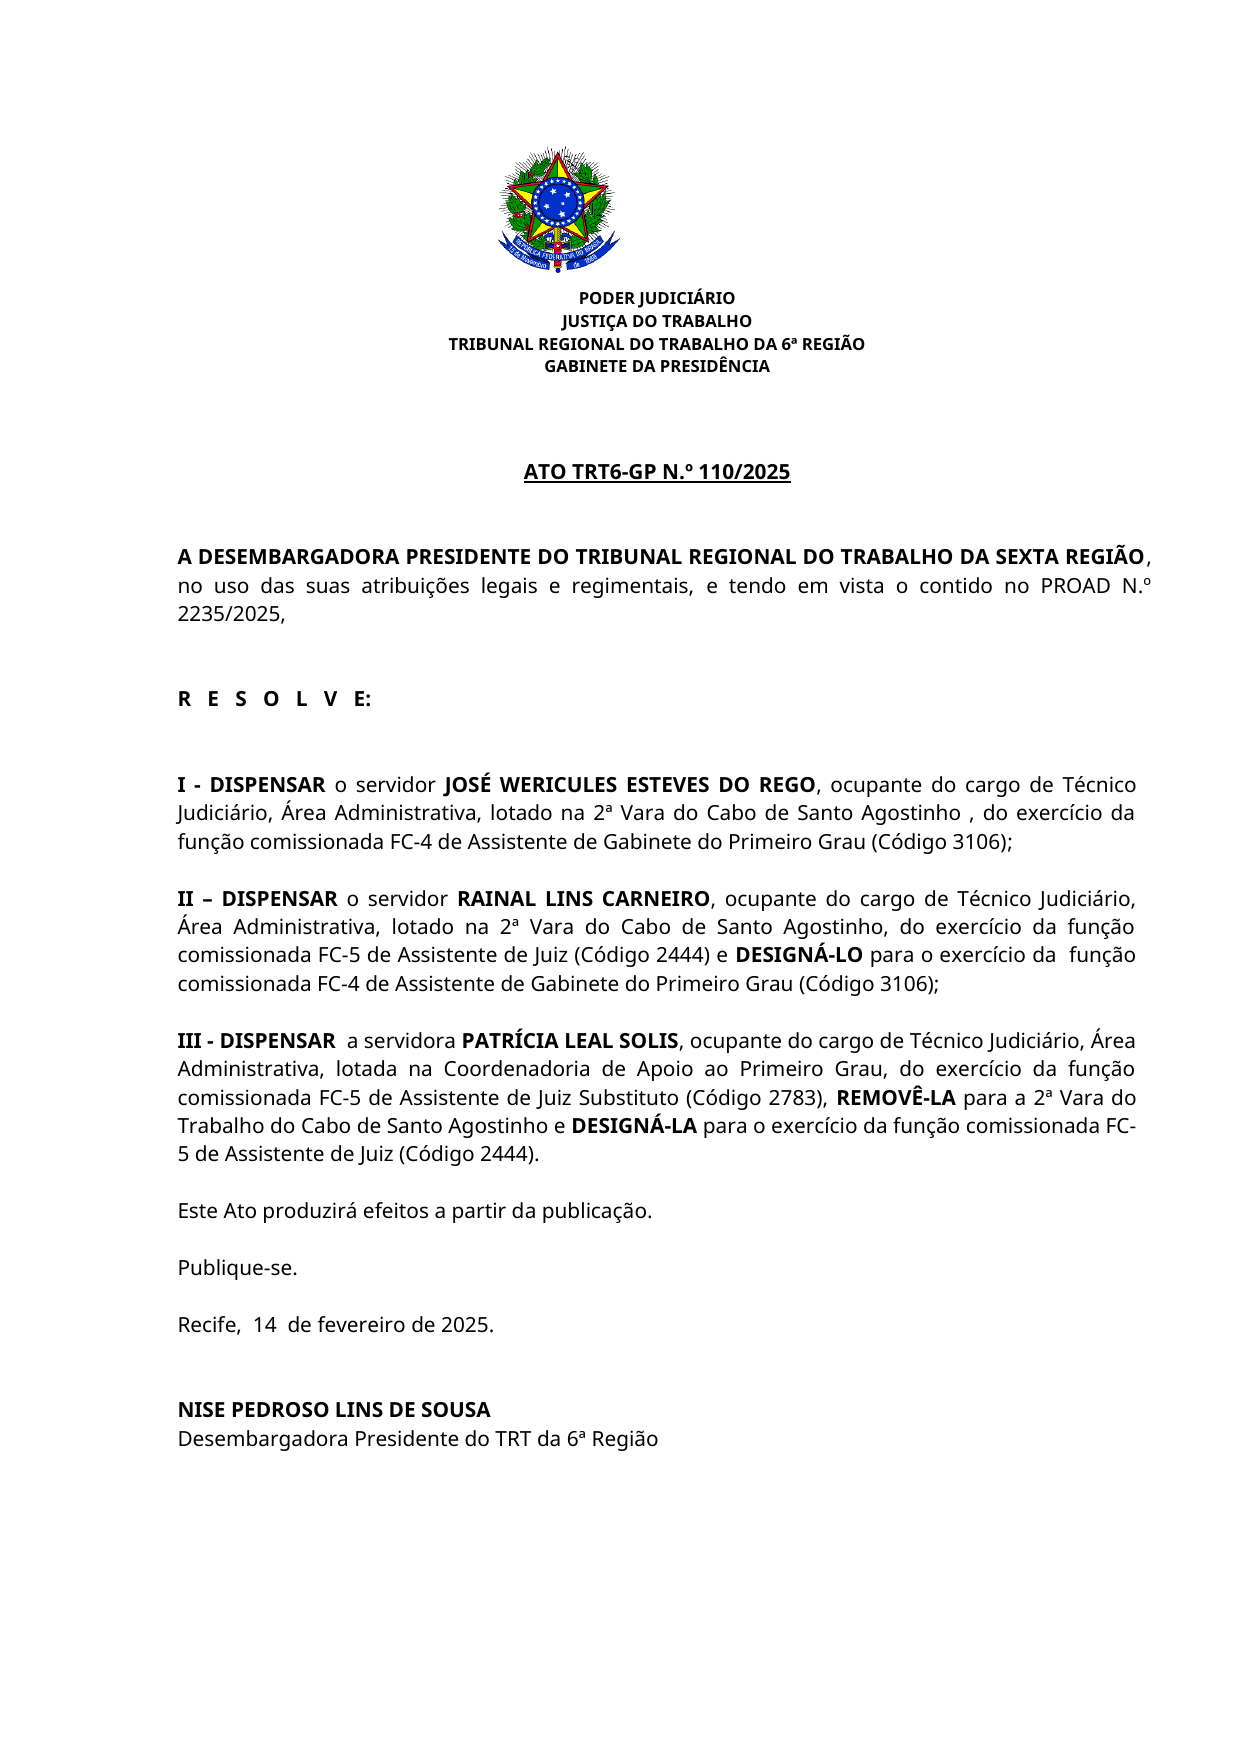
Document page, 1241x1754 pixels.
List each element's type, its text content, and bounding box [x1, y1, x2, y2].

text TRIBUNAL REGIONAL DO TRABALHO DA 6ª REGIÃO [177, 332, 1137, 355]
text NISE PEDROSO LINS DE SOUSA [177, 1396, 1152, 1424]
text Recife, 14 de fevereiro de 2025. [177, 1310, 1137, 1339]
text ATO TRT6-GP N.º 110/2025 [177, 457, 1137, 486]
text R E S O L V E: [177, 684, 1137, 713]
text II – DISPENSAR o servidor RAINAL LINS CARNEIRO, ocupante do cargo de Técnico Judiciário, Área Administrativa, lotado na 2ª Vara do Cabo de Santo Agostinho, do exercício da função comissionada FC-5 de Assistente de Juiz (Código 2444) e DESIGNÁ-LO para o exercício da função comissionada FC-4 de Assistente de Gabinete do Primeiro Grau (Código 3106); [177, 884, 1137, 997]
text Desembargadora Presidente do TRT da 6ª Região [177, 1424, 1137, 1452]
text PODER JUDICIÁRIO [177, 287, 1137, 309]
text Este Ato produzirá efeitos a partir da publicação. [177, 1196, 1137, 1225]
text I - DISPENSAR o servidor JOSÉ WERICULES ESTEVES DO REGO, ocupante do cargo de Técnico Judiciário, Área Administrativa, lotado na 2ª Vara do Cabo de Santo Agostinho , do exercício da função comissionada FC-4 de Assistente de Gabinete do Primeiro Grau (Código 3106); [177, 770, 1137, 855]
text A DESEMBARGADORA PRESIDENTE DO TRIBUNAL REGIONAL DO TRABALHO DA SEXTA REGIÃO, no uso das suas atribuições legais e regimentais, e tendo em vista o contido no PROAD N.º 2235/2025, [177, 542, 1152, 628]
text JUSTIÇA DO TRABALHO [177, 309, 1137, 332]
text Publique-se. [177, 1253, 1137, 1282]
picture [491, 143, 623, 275]
text III - DISPENSAR a servidora PATRÍCIA LEAL SOLIS, ocupante do cargo de Técnico Judiciário, Área Administrativa, lotada na Coordenadoria de Apoio ao Primeiro Grau, do exercício da função comissionada FC-5 de Assistente de Juiz Substituto (Código 2783), REMOVÊ-LA para a 2ª Vara do Trabalho do Cabo de Santo Agostinho e DESIGNÁ-LA para o exercício da função comissionada FC-5 de Assistente de Juiz (Código 2444). [177, 1026, 1137, 1168]
text GABINETE DA PRESIDÊNCIA [177, 355, 1137, 377]
